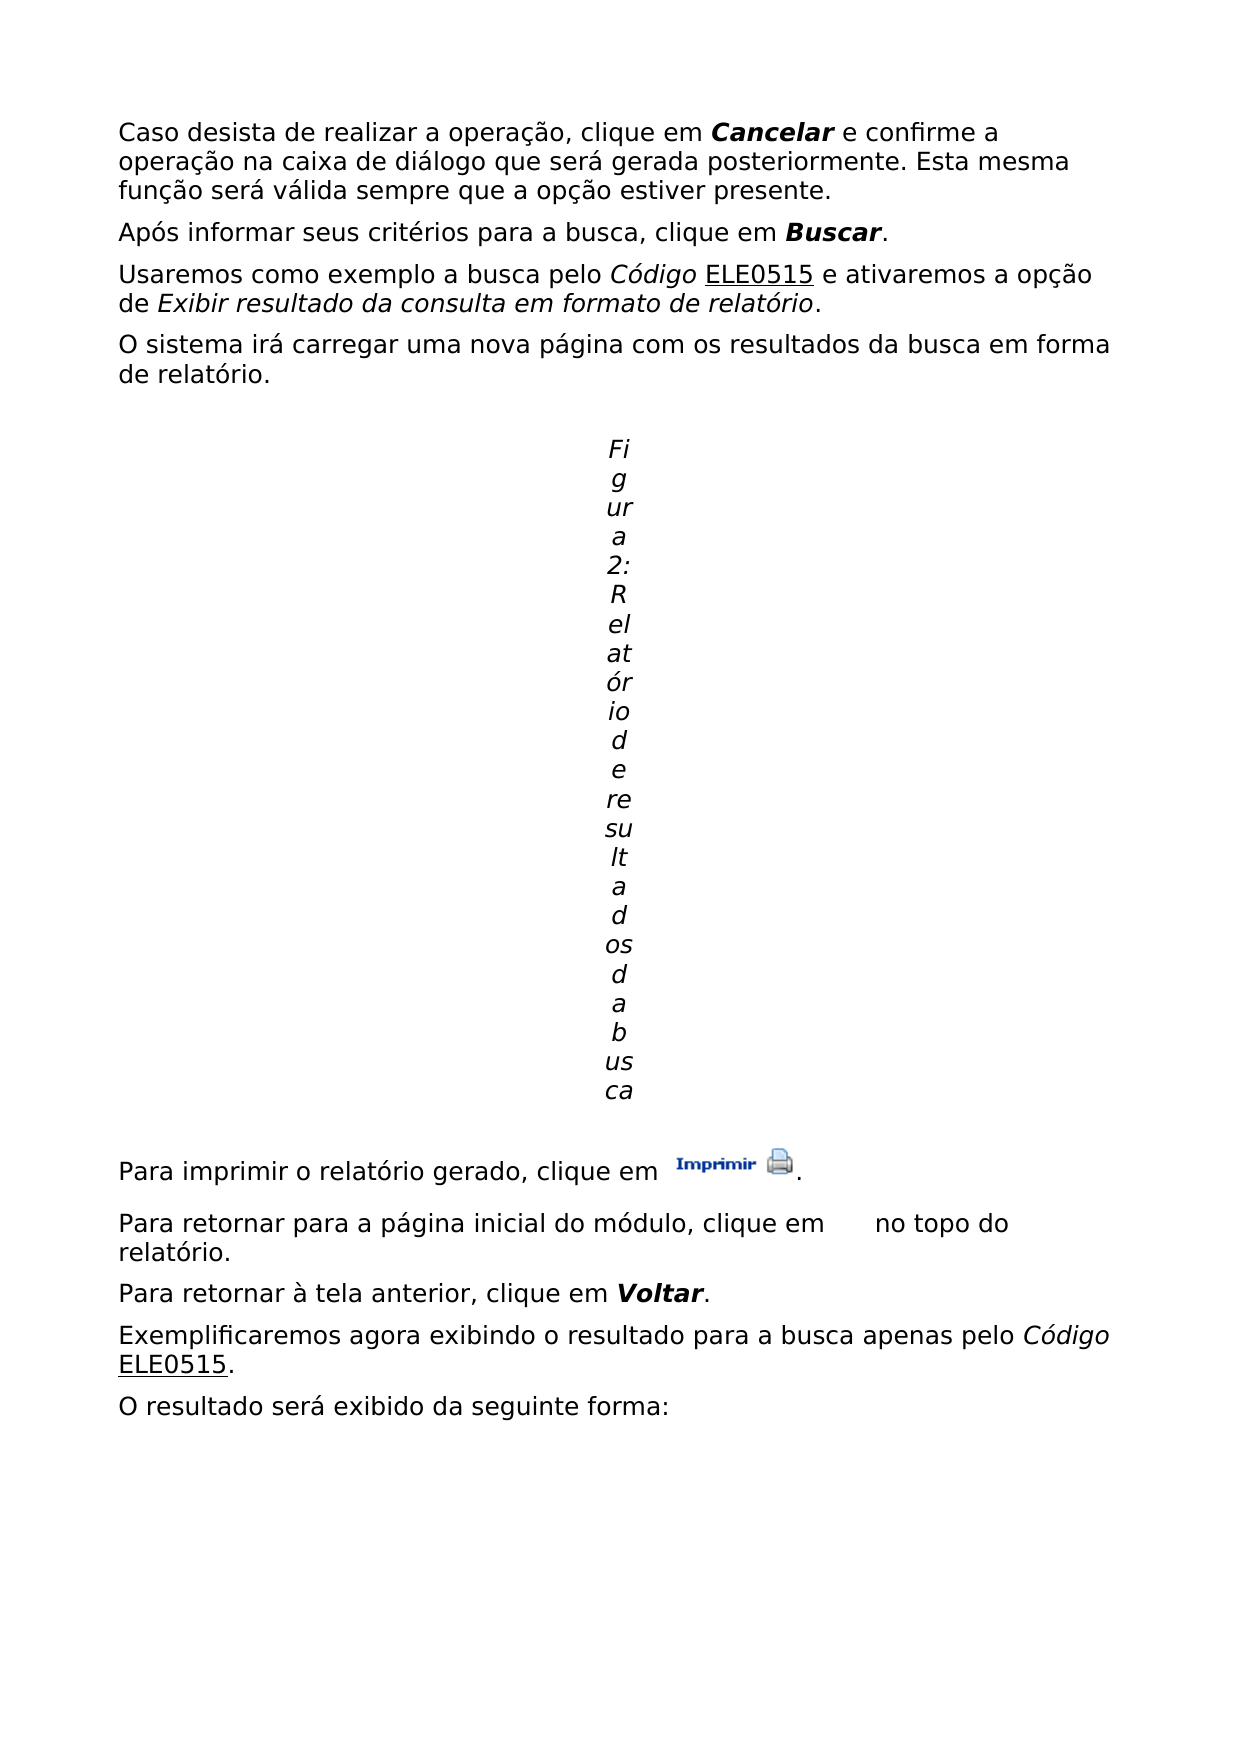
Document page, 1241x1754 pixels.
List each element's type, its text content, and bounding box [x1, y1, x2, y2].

text Após informar seus critérios para a busca, clique em Buscar. [118, 218, 1122, 247]
text O sistema irá carregar uma nova página com os resultados da busca em forma de relatório. [118, 331, 1122, 389]
text Para imprimir o relatório gerado, clique em . [118, 1147, 1122, 1186]
text Figura 2: Relatório de resultados da busca [603, 414, 637, 1106]
text Caso desista de realizar a operação, clique em Cancelar e confirme a operação na caixa de diálogo que será gerada posteriormente. Esta mesma função será válida sempre que a opção estiver presente. [118, 118, 1122, 206]
text Para retornar para a página inicial do módulo, clique em no topo do relatório. [118, 1199, 1122, 1267]
text Para retornar à tela anterior, clique em Voltar. [118, 1280, 1122, 1309]
text Usaremos como exemplo a busca pelo Código ELE0515 e ativaremos a opção de Exibir resultado da consulta em formato de relatório. [118, 260, 1122, 318]
text Exemplificaremos agora exibindo o resultado para a busca apenas pelo Código ELE0515. [118, 1321, 1122, 1380]
picture [667, 1147, 795, 1181]
text O resultado será exibido da seguinte forma: [118, 1392, 1122, 1421]
